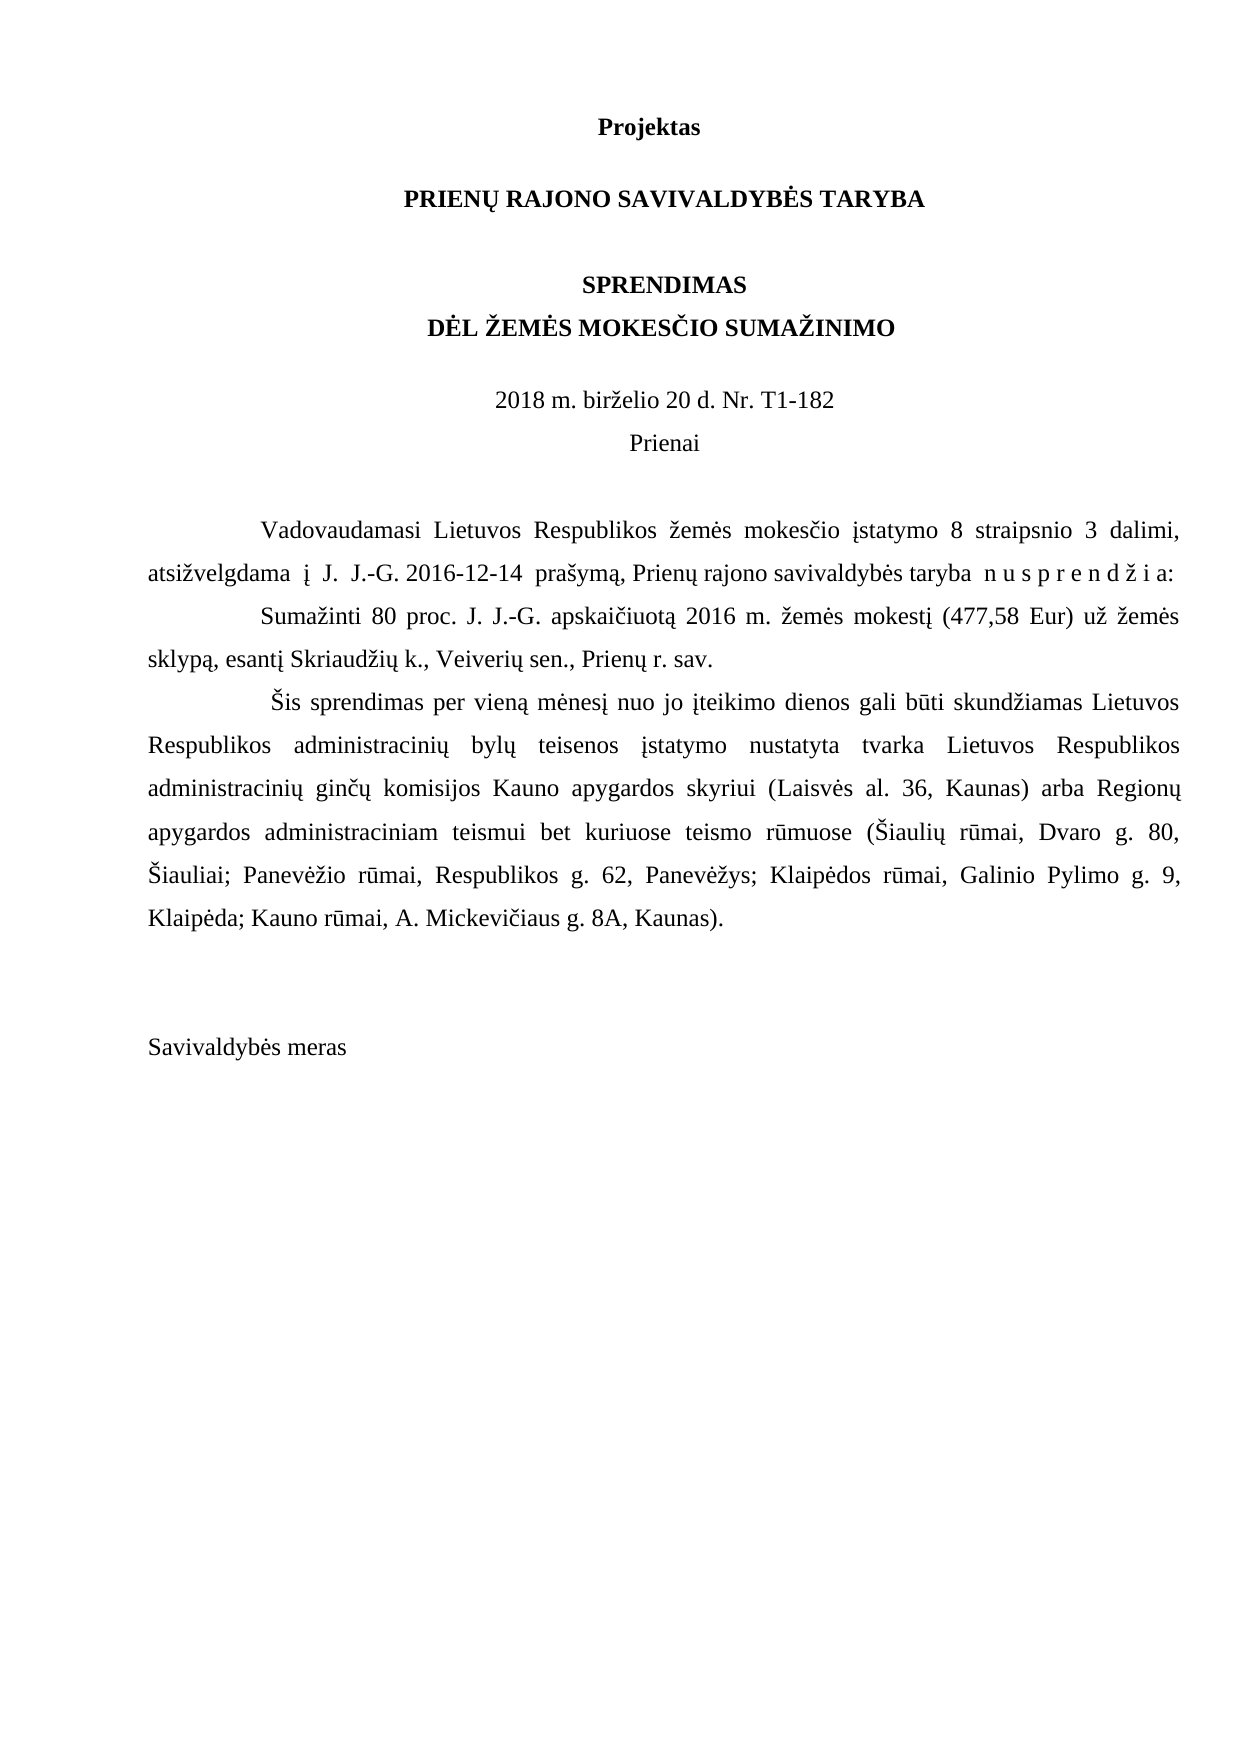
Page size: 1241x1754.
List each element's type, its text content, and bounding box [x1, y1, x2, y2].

text Savivaldybės meras [148, 1032, 1181, 1061]
text Šis sprendimas per vieną mėnesį nuo jo įteikimo dienos gali būti skundžiamas Lietuvos Respublikos administracinių bylų teisenos įstatymo nustatyta tvarka Lietuvos Respublikos administracinių ginčų komisijos Kauno apygardos skyriui (Laisvės al. 36, Kaunas) arba Regionų apygardos administraciniam teismui bet kuriuose teismo rūmuose (Šiaulių rūmai, Dvaro g. 80, Šiauliai; Panevėžio rūmai, Respublikos g. 62, Panevėžys; Klaipėdos rūmai, Galinio Pylimo g. 9, Klaipėda; Kauno rūmai, A. Mickevičiaus g. 8A, Kaunas). [148, 687, 1181, 932]
text PRIENŲ RAJONO SAVIVALDYBĖS TARYBA [148, 184, 1181, 213]
text DĖL ŽEMĖS MOKESČIO SUMAŽINIMO [148, 313, 1181, 342]
text SPRENDIMAS [148, 270, 1181, 299]
text Projektas [148, 112, 1181, 141]
text Sumažinti 80 proc. J. J.-G. apskaičiuotą 2016 m. žemės mokestį (477,58 Eur) už žemės sklypą, esantį Skriaudžių k., Veiverių sen., Prienų r. sav. [148, 601, 1181, 673]
text Prienai [148, 428, 1181, 457]
text Vadovaudamasi Lietuvos Respublikos žemės mokesčio įstatymo 8 straipsnio 3 dalimi, atsižvelgdama į J. J.-G. 2016-12-14 prašymą, Prienų rajono savivaldybės taryba n u s p r e n d ž i a: [148, 515, 1181, 587]
text 2018 m. birželio 20 d. Nr. T1-182 [148, 385, 1181, 414]
